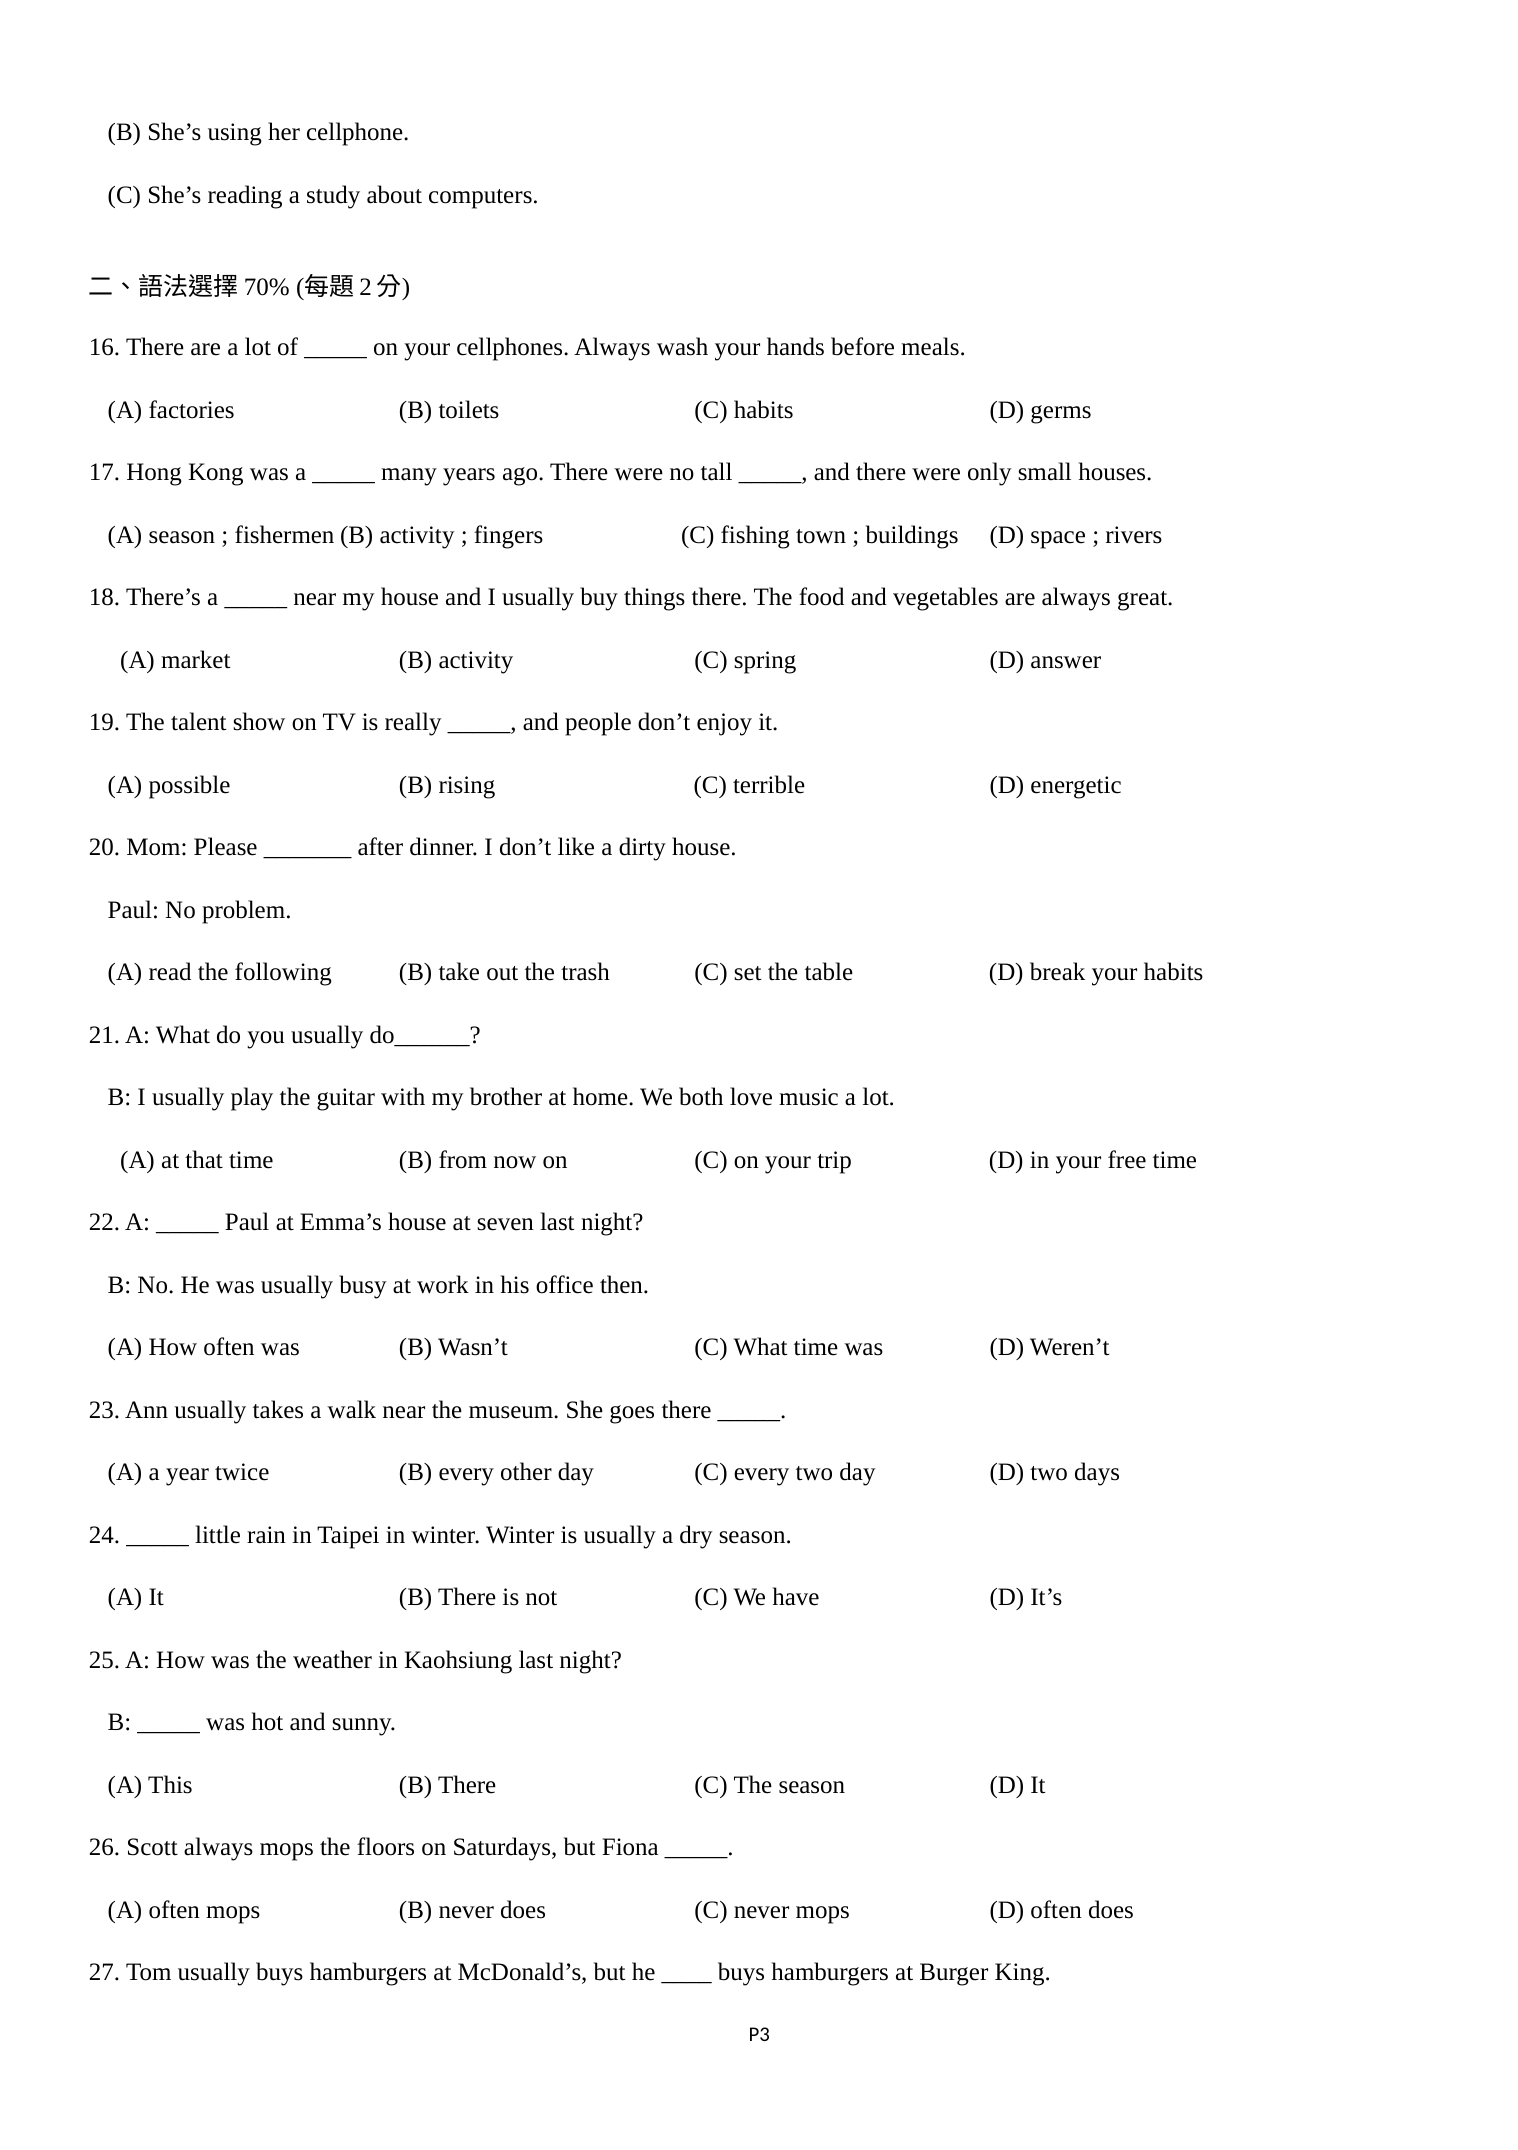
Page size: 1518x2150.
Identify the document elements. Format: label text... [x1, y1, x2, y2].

text 二、語法選擇70% (每題2分) [89, 242, 1429, 305]
text 18. There’s a _____ near my house and I usually buy things there. The food and vegetables are always great. [89, 555, 1429, 617]
text (A) possible (B) rising (C) terrible (D) energetic [89, 742, 1429, 805]
text (A) read the following (B) take out the trash (C) set the table (D) break your habits [89, 930, 1429, 992]
text (A) at that time (B) from now on (C) on your trip (D) in your free time [89, 1117, 1429, 1180]
text 23. Ann usually takes a walk near the museum. She goes there _____. [89, 1367, 1429, 1430]
text 16. There are a lot of _____ on your cellphones. Always wash your hands before meals. [89, 305, 1429, 367]
text B: I usually play the guitar with my brother at home. We both love music a lot. [89, 1055, 1429, 1117]
text (A) season ; fishermen (B) activity ; fingers (C) fishing town ; buildings (D) space ; rivers [89, 492, 1429, 555]
text (B) She’s using her cellphone. (C) She’s reading a study about computers. [89, 117, 1429, 242]
text (A) factories (B) toilets (C) habits (D) germs [89, 367, 1429, 430]
text (A) often mops (B) never does (C) never mops (D) often does [89, 1867, 1429, 1930]
text (A) How often was (B) Wasn’t (C) What time was (D) Weren’t [89, 1305, 1429, 1367]
text 19. The talent show on TV is really _____, and people don’t enjoy it. [89, 680, 1429, 742]
text B: _____ was hot and sunny. [89, 1680, 1429, 1742]
text 24. _____ little rain in Taipei in winter. Winter is usually a dry season. [89, 1492, 1429, 1555]
text 27. Tom usually buys hamburgers at McDonald’s, but he ____ buys hamburgers at Burger King. [89, 1930, 1429, 1992]
text (A) market (B) activity (C) spring (D) answer [89, 617, 1429, 680]
text 21. A: What do you usually do______? [89, 992, 1429, 1055]
text 17. Hong Kong was a _____ many years ago. There were no tall _____, and there were only small houses. [89, 430, 1429, 492]
text Paul: No problem. [89, 867, 1429, 930]
text B: No. He was usually busy at work in his office then. [89, 1242, 1429, 1305]
text (A) a year twice (B) every other day (C) every two day (D) two days [89, 1430, 1429, 1492]
text (A) It (B) There is not (C) We have (D) It’s [89, 1555, 1429, 1617]
text 25. A: How was the weather in Kaohsiung last night? [89, 1617, 1429, 1680]
text 22. A: _____ Paul at Emma’s house at seven last night? [89, 1180, 1429, 1242]
text 26. Scott always mops the floors on Saturdays, but Fiona _____. [89, 1805, 1429, 1867]
text (A) This (B) There (C) The season (D) It [89, 1742, 1429, 1805]
text 20. Mom: Please _______ after dinner. I don’t like a dirty house. [89, 805, 1429, 867]
